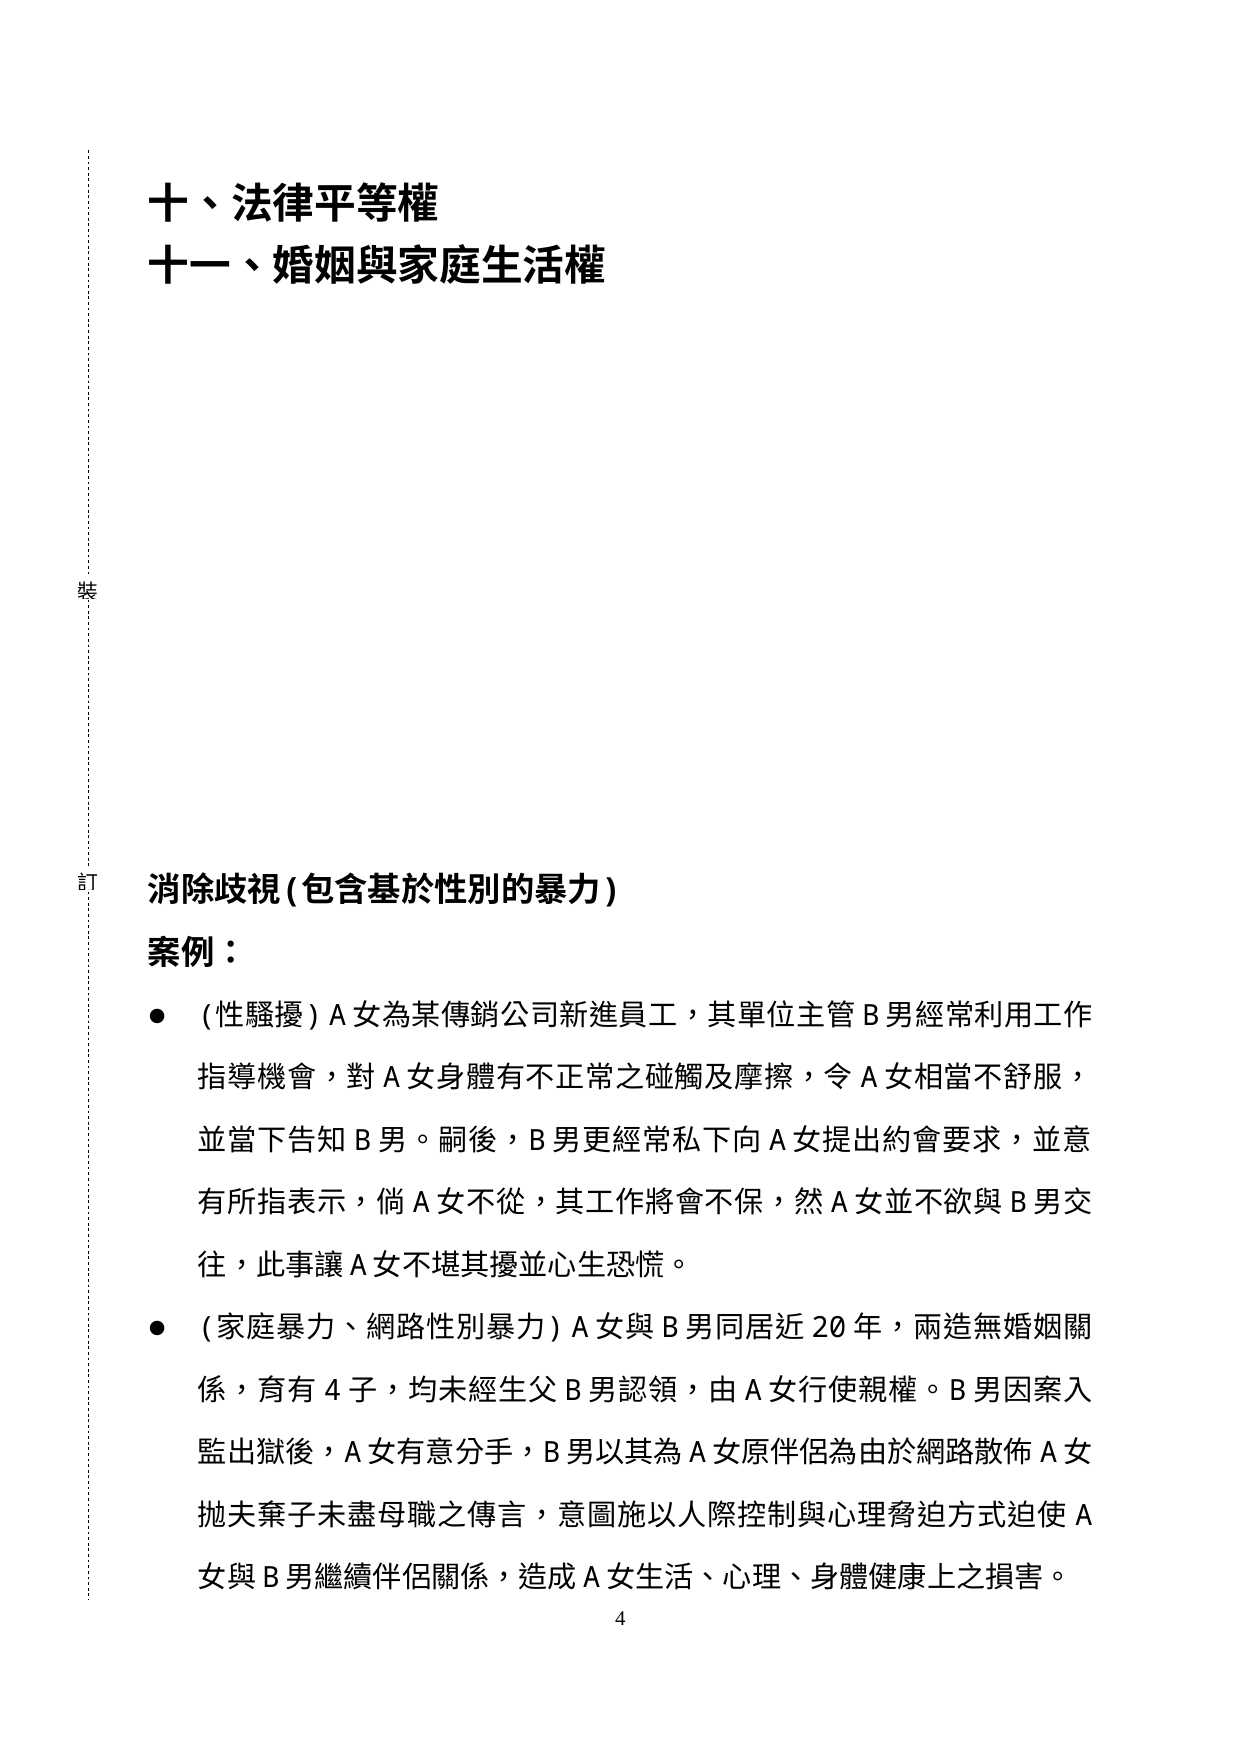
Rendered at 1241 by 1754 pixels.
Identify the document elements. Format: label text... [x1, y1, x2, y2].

text 十、法律平等權 [148, 158, 1092, 221]
text 案例： [148, 908, 1092, 971]
text 十一、婚姻與家庭生活權 [148, 221, 1092, 283]
list (性騷擾) A女為某傳銷公司新進員工，其單位主管B男經常利用工作指導機會，對A女身體有不正常之碰觸及摩擦，令A女相當不舒服，並當下告知B男。嗣後，B男更經常私下向A女提出約會要求，並意有所指表示，倘A女不從，其工作將會不保，然A女並不欲與B男交往，此事讓A女不堪其擾並心生恐慌。 [148, 971, 1092, 1283]
text 消除歧視(包含基於性別的暴力) [148, 846, 1092, 908]
list (家庭暴力、網路性別暴力) A女與B男同居近20年，兩造無婚姻關係，育有4子，均未經生父B男認領，由A女行使親權。B男因案入監出獄後，A女有意分手，B男以其為A女原伴侶為由於網路散佈A女抛夫棄子未盡母職之傳言，意圖施以人際控制與心理脅迫方式迫使A女與B男繼續伴侶關係，造成A女生活、心理、身體健康上之損害。 [148, 1283, 1092, 1596]
